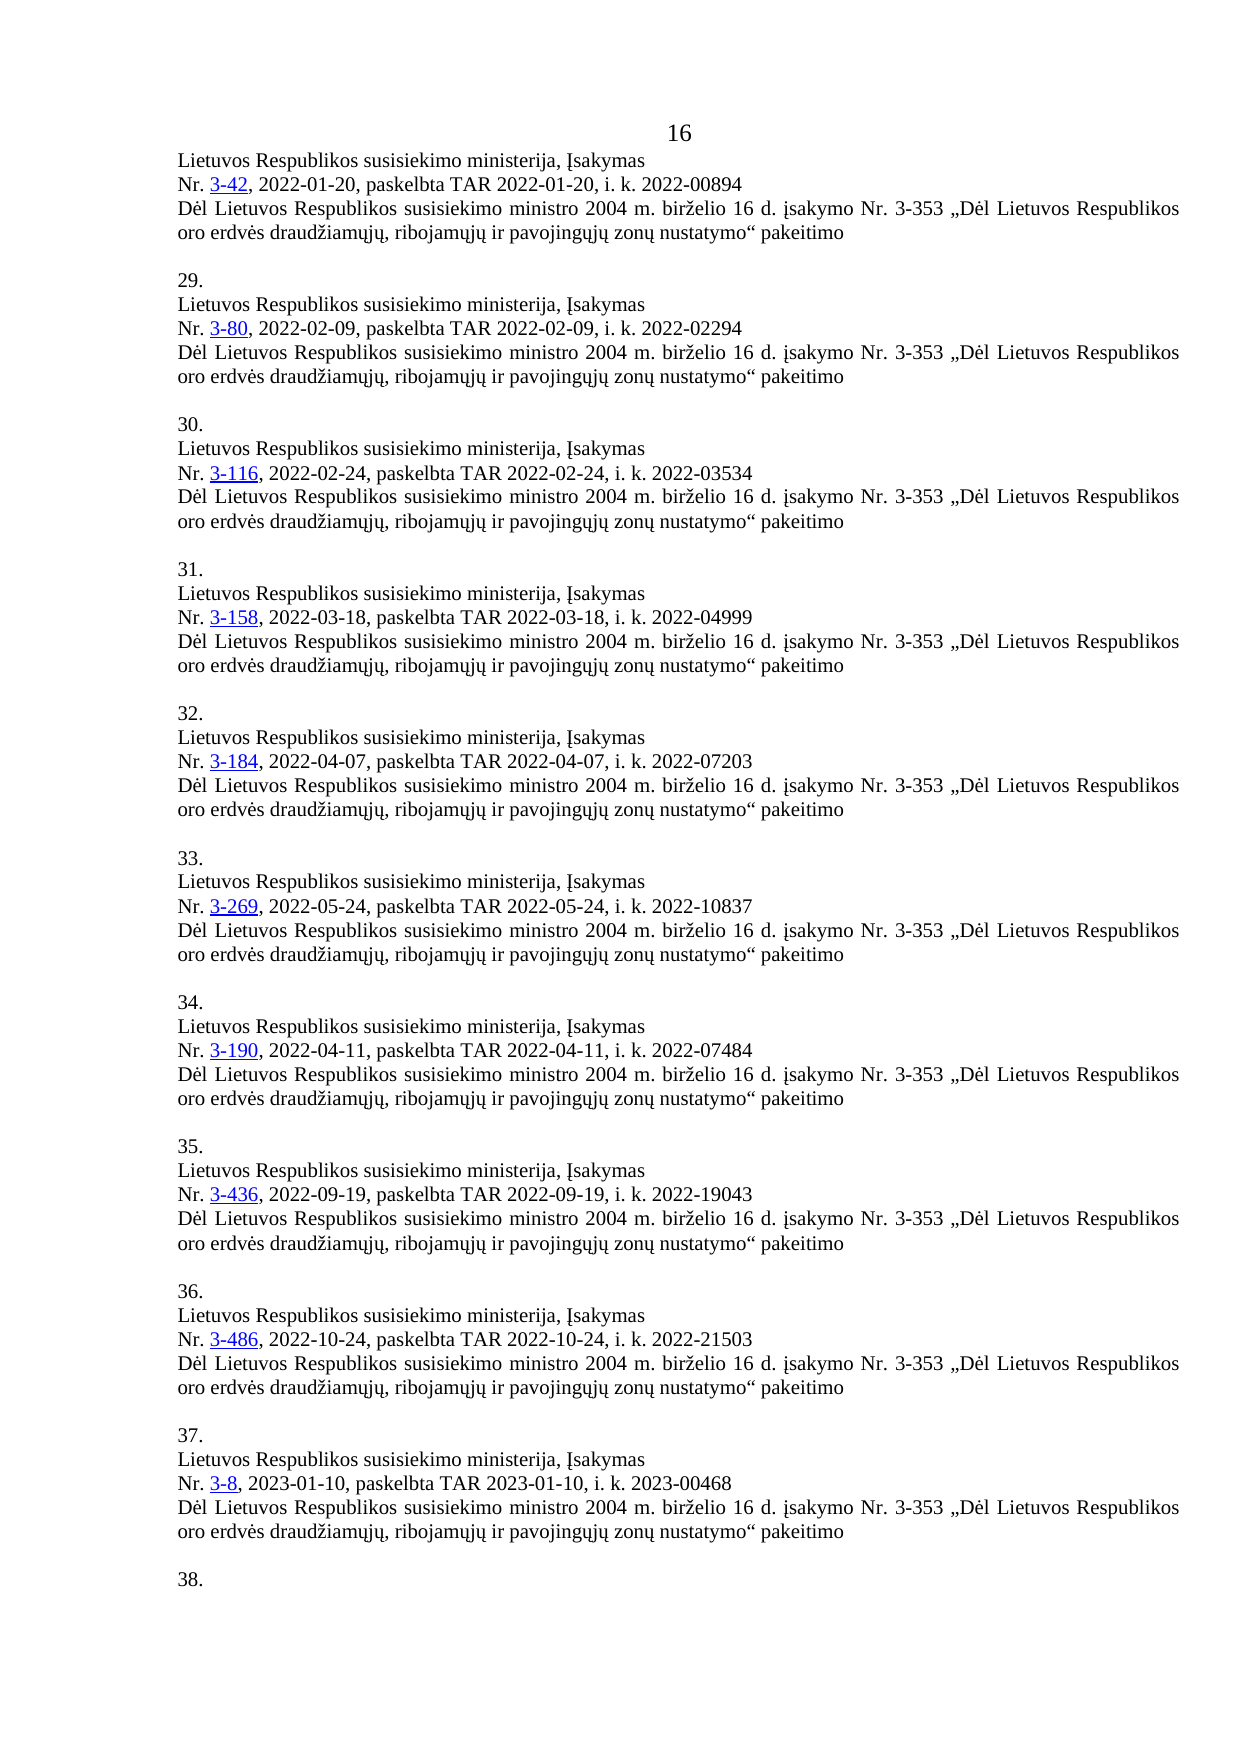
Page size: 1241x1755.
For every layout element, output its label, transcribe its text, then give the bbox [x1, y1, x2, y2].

text 29. [177, 268, 1181, 292]
text Lietuvos Respublikos susisiekimo ministerija, Įsakymas [177, 1014, 1181, 1038]
text Lietuvos Respublikos susisiekimo ministerija, Įsakymas [177, 1158, 1181, 1182]
text Dėl Lietuvos Respublikos susisiekimo ministro 2004 m. birželio 16 d. įsakymo Nr. 3-353 „Dėl Lietuvos Respublikos oro erdvės draudžiamųjų, ribojamųjų ir pavojingųjų zonų nustatymo“ pakeitimo [177, 1206, 1181, 1254]
text Nr. 3-42, 2022-01-20, paskelbta TAR 2022-01-20, i. k. 2022-00894 [177, 172, 1181, 196]
text Lietuvos Respublikos susisiekimo ministerija, Įsakymas [177, 581, 1181, 605]
text Lietuvos Respublikos susisiekimo ministerija, Įsakymas [177, 148, 1181, 172]
text Nr. 3-269, 2022-05-24, paskelbta TAR 2022-05-24, i. k. 2022-10837 [177, 893, 1181, 918]
text 37. [177, 1423, 1181, 1447]
text Dėl Lietuvos Respublikos susisiekimo ministro 2004 m. birželio 16 d. įsakymo Nr. 3-353 „Dėl Lietuvos Respublikos oro erdvės draudžiamųjų, ribojamųjų ir pavojingųjų zonų nustatymo“ pakeitimo [177, 1495, 1181, 1543]
text Lietuvos Respublikos susisiekimo ministerija, Įsakymas [177, 1447, 1181, 1471]
text Nr. 3-184, 2022-04-07, paskelbta TAR 2022-04-07, i. k. 2022-07203 [177, 749, 1181, 773]
text Dėl Lietuvos Respublikos susisiekimo ministro 2004 m. birželio 16 d. įsakymo Nr. 3-353 „Dėl Lietuvos Respublikos oro erdvės draudžiamųjų, ribojamųjų ir pavojingųjų zonų nustatymo“ pakeitimo [177, 629, 1181, 677]
text Nr. 3-190, 2022-04-11, paskelbta TAR 2022-04-11, i. k. 2022-07484 [177, 1038, 1181, 1062]
text 35. [177, 1134, 1181, 1158]
text 30. [177, 412, 1181, 436]
text 38. [177, 1567, 1181, 1591]
text Nr. 3-486, 2022-10-24, paskelbta TAR 2022-10-24, i. k. 2022-21503 [177, 1327, 1181, 1351]
text Nr. 3-116, 2022-02-24, paskelbta TAR 2022-02-24, i. k. 2022-03534 [177, 460, 1181, 484]
text Lietuvos Respublikos susisiekimo ministerija, Įsakymas [177, 869, 1181, 893]
text Nr. 3-8, 2023-01-10, paskelbta TAR 2023-01-10, i. k. 2023-00468 [177, 1471, 1181, 1495]
text Dėl Lietuvos Respublikos susisiekimo ministro 2004 m. birželio 16 d. įsakymo Nr. 3-353 „Dėl Lietuvos Respublikos oro erdvės draudžiamųjų, ribojamųjų ir pavojingųjų zonų nustatymo“ pakeitimo [177, 1351, 1181, 1399]
text Lietuvos Respublikos susisiekimo ministerija, Įsakymas [177, 1303, 1181, 1327]
text Nr. 3-80, 2022-02-09, paskelbta TAR 2022-02-09, i. k. 2022-02294 [177, 316, 1181, 340]
text Dėl Lietuvos Respublikos susisiekimo ministro 2004 m. birželio 16 d. įsakymo Nr. 3-353 „Dėl Lietuvos Respublikos oro erdvės draudžiamųjų, ribojamųjų ir pavojingųjų zonų nustatymo“ pakeitimo [177, 773, 1181, 821]
text 31. [177, 557, 1181, 581]
text Nr. 3-158, 2022-03-18, paskelbta TAR 2022-03-18, i. k. 2022-04999 [177, 605, 1181, 629]
text Nr. 3-436, 2022-09-19, paskelbta TAR 2022-09-19, i. k. 2022-19043 [177, 1182, 1181, 1206]
text Dėl Lietuvos Respublikos susisiekimo ministro 2004 m. birželio 16 d. įsakymo Nr. 3-353 „Dėl Lietuvos Respublikos oro erdvės draudžiamųjų, ribojamųjų ir pavojingųjų zonų nustatymo“ pakeitimo [177, 918, 1181, 966]
text Lietuvos Respublikos susisiekimo ministerija, Įsakymas [177, 436, 1181, 460]
text Dėl Lietuvos Respublikos susisiekimo ministro 2004 m. birželio 16 d. įsakymo Nr. 3-353 „Dėl Lietuvos Respublikos oro erdvės draudžiamųjų, ribojamųjų ir pavojingųjų zonų nustatymo“ pakeitimo [177, 340, 1181, 388]
text Dėl Lietuvos Respublikos susisiekimo ministro 2004 m. birželio 16 d. įsakymo Nr. 3-353 „Dėl Lietuvos Respublikos oro erdvės draudžiamųjų, ribojamųjų ir pavojingųjų zonų nustatymo“ pakeitimo [177, 1062, 1181, 1110]
text 34. [177, 990, 1181, 1014]
text 33. [177, 845, 1181, 869]
text Lietuvos Respublikos susisiekimo ministerija, Įsakymas [177, 725, 1181, 749]
text Dėl Lietuvos Respublikos susisiekimo ministro 2004 m. birželio 16 d. įsakymo Nr. 3-353 „Dėl Lietuvos Respublikos oro erdvės draudžiamųjų, ribojamųjų ir pavojingųjų zonų nustatymo“ pakeitimo [177, 196, 1181, 244]
text Lietuvos Respublikos susisiekimo ministerija, Įsakymas [177, 292, 1181, 316]
text 32. [177, 701, 1181, 725]
text 36. [177, 1278, 1181, 1303]
text Dėl Lietuvos Respublikos susisiekimo ministro 2004 m. birželio 16 d. įsakymo Nr. 3-353 „Dėl Lietuvos Respublikos oro erdvės draudžiamųjų, ribojamųjų ir pavojingųjų zonų nustatymo“ pakeitimo [177, 484, 1181, 533]
